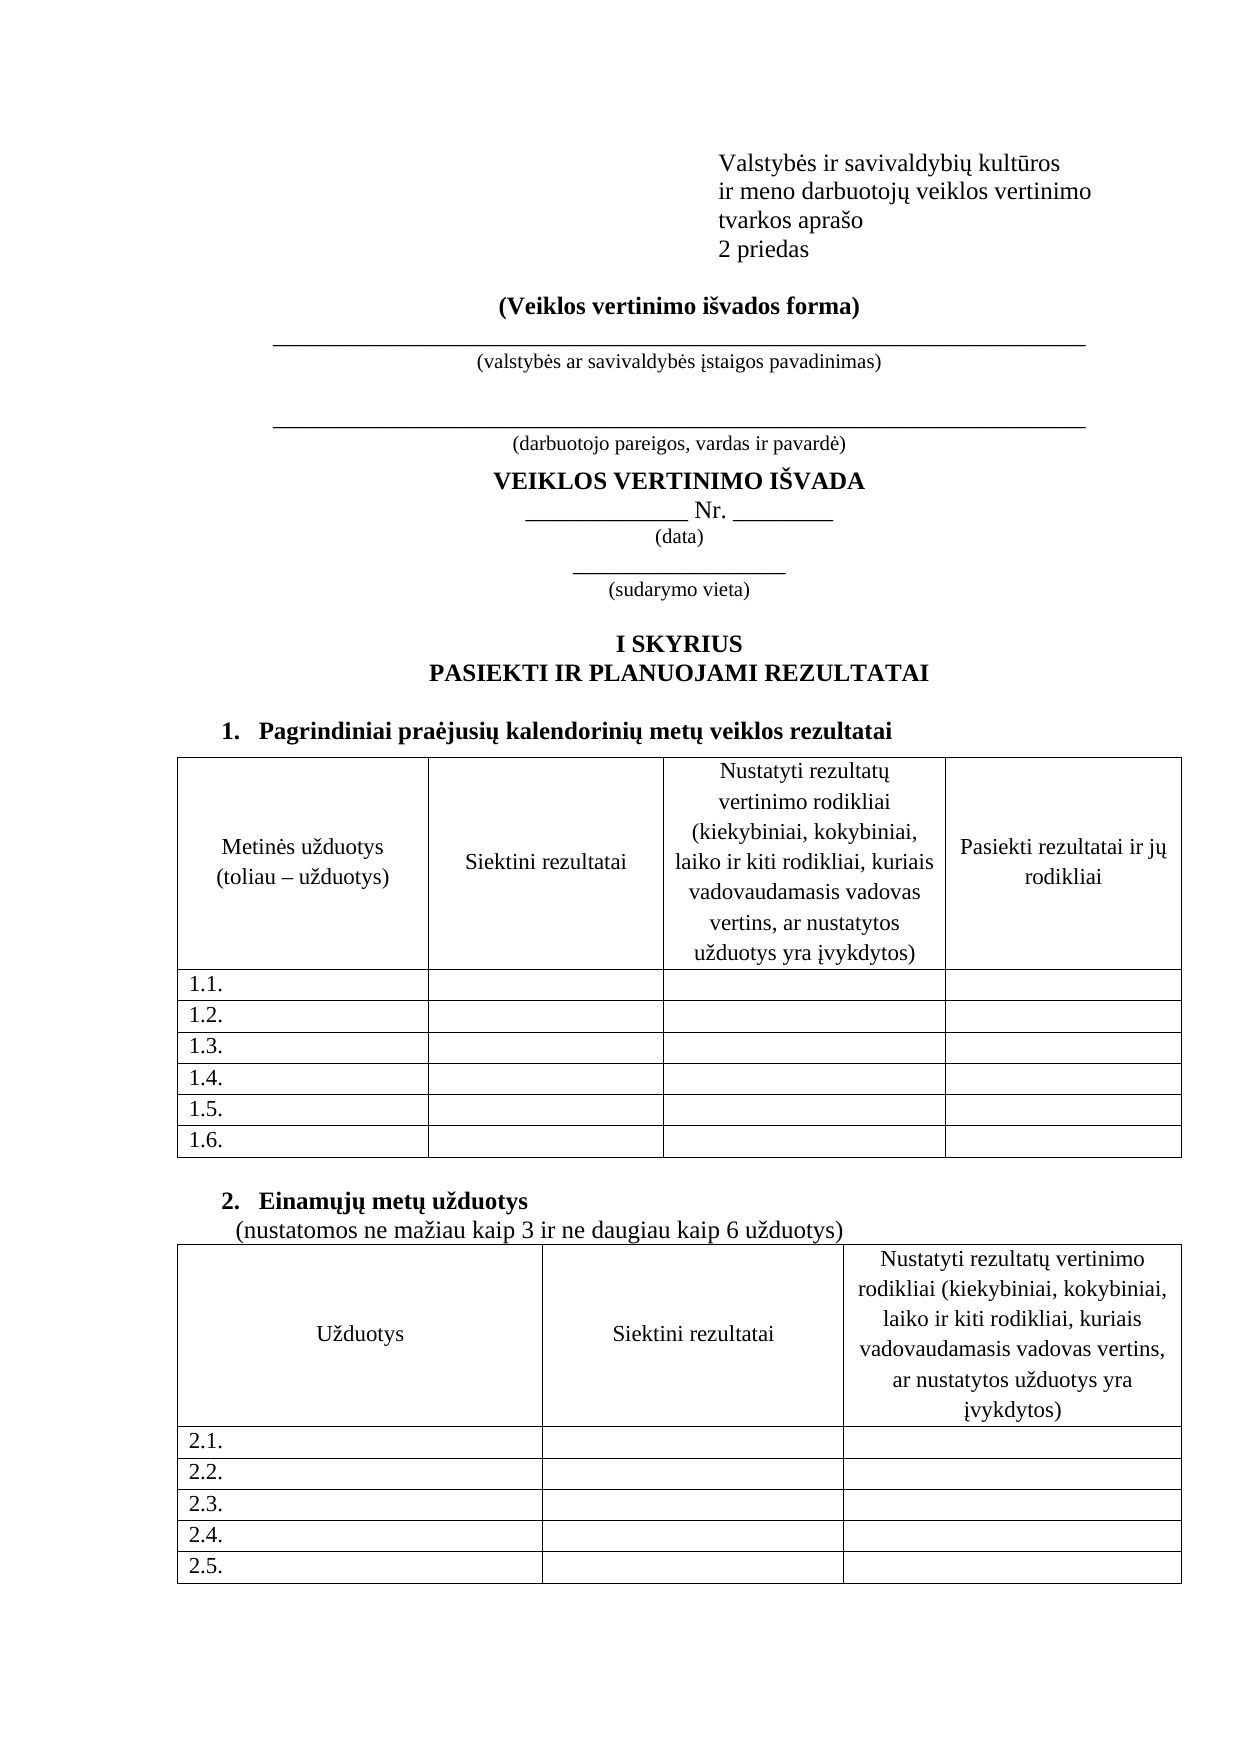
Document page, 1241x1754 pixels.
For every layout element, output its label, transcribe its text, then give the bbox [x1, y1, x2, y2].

text _________________ [177, 548, 1181, 577]
text I SKYRIUS [177, 629, 1181, 658]
table_cell [664, 1064, 945, 1094]
table_cell [543, 1521, 843, 1551]
table_cell [543, 1459, 843, 1489]
table_cell [844, 1427, 1181, 1457]
table_cell 2.1. [178, 1427, 542, 1457]
table_cell [429, 1095, 663, 1125]
text tvarkos aprašo [718, 205, 1181, 234]
text _____________ Nr. ________ [177, 495, 1181, 524]
table_cell [664, 1001, 945, 1032]
table_cell [664, 970, 945, 1000]
table_cell 1.3. [178, 1033, 428, 1063]
text 2. Einamųjų metų užduotys [221, 1186, 1181, 1215]
text 2 priedas [718, 234, 1181, 263]
text (sudarymo vieta) [177, 577, 1181, 601]
table_header Siektini rezultatai [429, 758, 663, 969]
table_cell [844, 1459, 1181, 1489]
table_cell [664, 1033, 945, 1063]
text (Veiklos vertinimo išvados forma) [177, 291, 1181, 320]
table_cell [946, 1001, 1181, 1032]
table_cell [946, 1033, 1181, 1063]
text (darbuotojo pareigos, vardas ir pavardė) [177, 430, 1181, 454]
table_cell [429, 1001, 663, 1032]
text PASIEKTI IR PLANUOJAMI REZULTATAI [177, 658, 1181, 687]
table_cell 2.4. [178, 1521, 542, 1551]
text Valstybės ir savivaldybių kultūros [718, 148, 1181, 176]
text (nustatomos ne mažiau kaip 3 ir ne daugiau kaip 6 užduotys) [177, 1215, 1181, 1244]
table_cell [844, 1552, 1181, 1582]
text (valstybės ar savivaldybės įstaigos pavadinimas) [177, 349, 1181, 373]
table_cell [946, 1126, 1181, 1157]
table_cell [946, 970, 1181, 1000]
table_cell [946, 1095, 1181, 1125]
table_cell [543, 1552, 843, 1582]
table_header Nustatyti rezultatų vertinimo rodikliai (kiekybiniai, kokybiniai, laiko ir kiti rodikliai, kuriais vadovaudamasis vadovas vertins, ar nustatytos užduotys yra įvykdytos) [844, 1245, 1181, 1426]
table_cell [429, 1126, 663, 1157]
text (data) [177, 524, 1181, 548]
table_cell [946, 1064, 1181, 1094]
text VEIKLOS VERTINIMO IŠVADA [177, 466, 1181, 495]
table_cell [429, 970, 663, 1000]
table_cell [844, 1490, 1181, 1520]
table_header Nustatyti rezultatų vertinimo rodikliai (kiekybiniai, kokybiniai, laiko ir kiti rodikliai, kuriais vadovaudamasis vadovas vertins, ar nustatytos užduotys yra įvykdytos) [664, 758, 945, 969]
table_cell 2.3. [178, 1490, 542, 1520]
table_cell [543, 1490, 843, 1520]
table_cell 1.2. [178, 1001, 428, 1032]
table_cell 1.6. [178, 1126, 428, 1157]
table_cell 1.1. [178, 970, 428, 1000]
table_cell 2.5. [178, 1552, 542, 1582]
table_header Metinės užduotys (toliau – užduotys) [178, 758, 428, 969]
table_header Užduotys [178, 1245, 542, 1426]
table_cell [429, 1064, 663, 1094]
table_cell [844, 1521, 1181, 1551]
table_cell 1.5. [178, 1095, 428, 1125]
table_cell [543, 1427, 843, 1457]
text _________________________________________________________________ [177, 320, 1181, 349]
text _________________________________________________________________ [177, 402, 1181, 430]
table_cell [664, 1126, 945, 1157]
table_cell 1.4. [178, 1064, 428, 1094]
table_cell [664, 1095, 945, 1125]
table_header Pasiekti rezultatai ir jų rodikliai [946, 758, 1181, 969]
table_cell [429, 1033, 663, 1063]
table_cell 2.2. [178, 1459, 542, 1489]
table_header Siektini rezultatai [543, 1245, 843, 1426]
text ir meno darbuotojų veiklos vertinimo [718, 176, 1181, 205]
text 1. Pagrindiniai praėjusių kalendorinių metų veiklos rezultatai [221, 716, 1181, 744]
